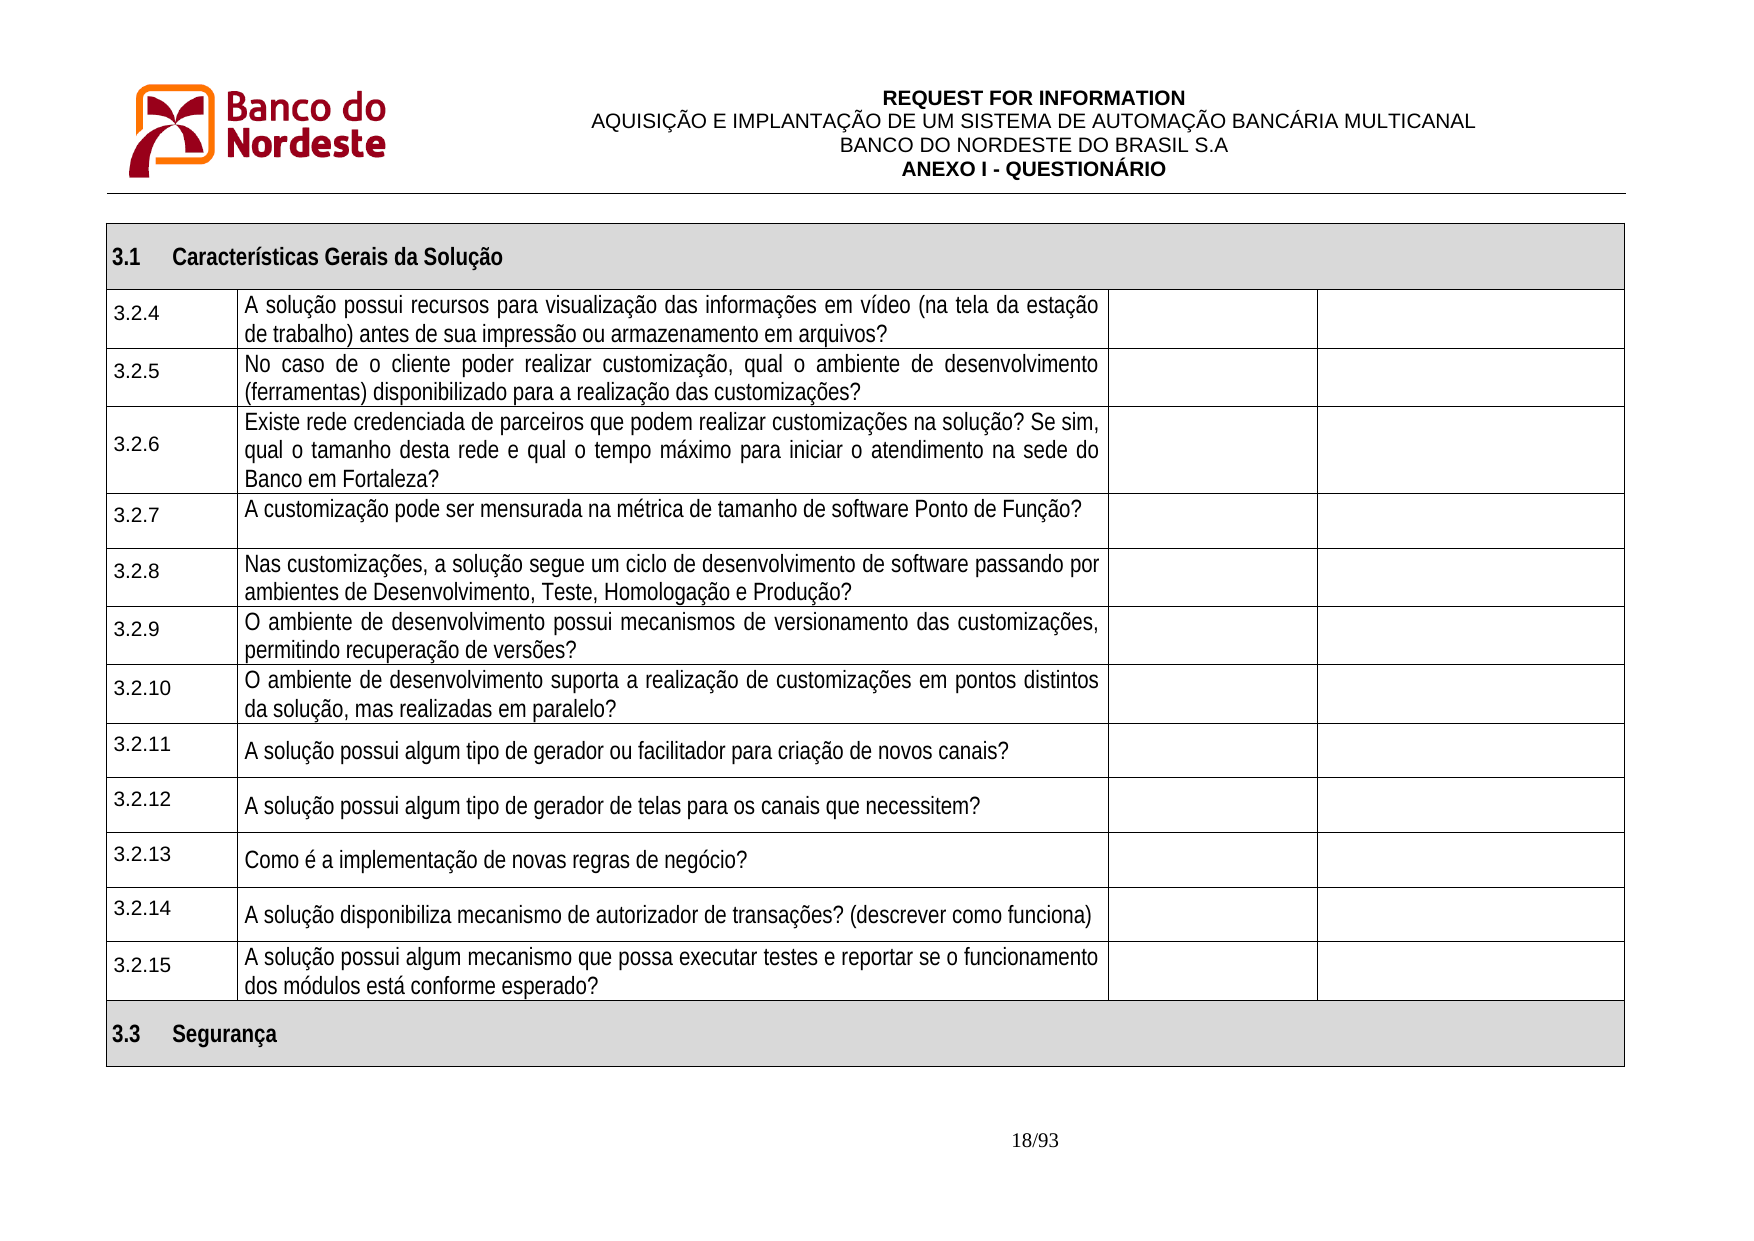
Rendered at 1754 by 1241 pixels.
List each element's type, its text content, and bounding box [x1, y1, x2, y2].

table_cell [1318, 724, 1624, 777]
table_cell O ambiente de desenvolvimento possui mecanismos de versionamento das customizações, permitindo recuperação de versões? [238, 607, 1108, 664]
table_cell [1109, 607, 1317, 664]
table_cell No caso de o cliente poder realizar customização, qual o ambiente de desenvolvimento (ferramentas) disponibilizado para a realização das customizações? [238, 349, 1108, 406]
table_cell [107, 724, 237, 777]
table_cell Como é a implementação de novas regras de negócio? [238, 833, 1108, 887]
table_cell [107, 290, 237, 347]
table_cell [1109, 888, 1317, 941]
table_cell [1318, 888, 1624, 941]
table_cell [1109, 407, 1317, 493]
table_cell [1318, 349, 1624, 406]
table_cell [107, 665, 237, 722]
table_cell A solução possui algum tipo de gerador ou facilitador para criação de novos canais? [238, 724, 1108, 777]
table_cell [1318, 607, 1624, 664]
table_cell A solução possui algum tipo de gerador de telas para os canais que necessitem? [238, 778, 1108, 832]
table_cell [1109, 549, 1317, 606]
table_cell [1318, 833, 1624, 887]
table_cell [107, 888, 237, 941]
table_cell A solução possui recursos para visualização das informações em vídeo (na tela da estação de trabalho) antes de sua impressão ou armazenamento em arquivos? [238, 290, 1108, 347]
table_cell [1318, 407, 1624, 493]
table_cell [1109, 349, 1317, 406]
table_cell [1109, 494, 1317, 547]
table_cell Existe rede credenciada de parceiros que podem realizar customizações na solução? Se sim, qual o tamanho desta rede e qual o tempo máximo para iniciar o atendimento na sede do Banco em Fortaleza? [238, 407, 1108, 493]
table_cell [1109, 833, 1317, 887]
table_cell [1318, 290, 1624, 347]
table_cell A solução disponibiliza mecanismo de autorizador de transações? (descrever como funciona) [238, 888, 1108, 941]
table_cell [107, 833, 237, 887]
table_cell Nas customizações, a solução segue um ciclo de desenvolvimento de software passando por ambientes de Desenvolvimento, Teste, Homologação e Produção? [238, 549, 1108, 606]
table_cell [1109, 942, 1317, 999]
table_cell [1109, 778, 1317, 832]
table_cell A solução possui algum mecanismo que possa executar testes e reportar se o funcionamento dos módulos está conforme esperado? [238, 942, 1108, 999]
table_cell O ambiente de desenvolvimento suporta a realização de customizações em pontos distintos da solução, mas realizadas em paralelo? [238, 665, 1108, 722]
table_cell [1318, 665, 1624, 722]
table_cell [1318, 942, 1624, 999]
table_cell Segurança [107, 1001, 1624, 1066]
table_cell [1318, 778, 1624, 832]
table_cell [1109, 290, 1317, 347]
table_cell [1109, 665, 1317, 722]
table_cell A customização pode ser mensurada na métrica de tamanho de software Ponto de Função? [238, 494, 1108, 547]
table_cell [107, 407, 237, 493]
table_cell [107, 607, 237, 664]
table_cell [1109, 724, 1317, 777]
table_cell [107, 494, 237, 547]
table_cell [107, 778, 237, 832]
table_cell [107, 942, 237, 999]
table_cell [1318, 494, 1624, 547]
table_cell [107, 549, 237, 606]
table_cell [107, 349, 237, 406]
table_cell [1318, 549, 1624, 606]
table_header Características Gerais da Solução [107, 224, 1624, 289]
